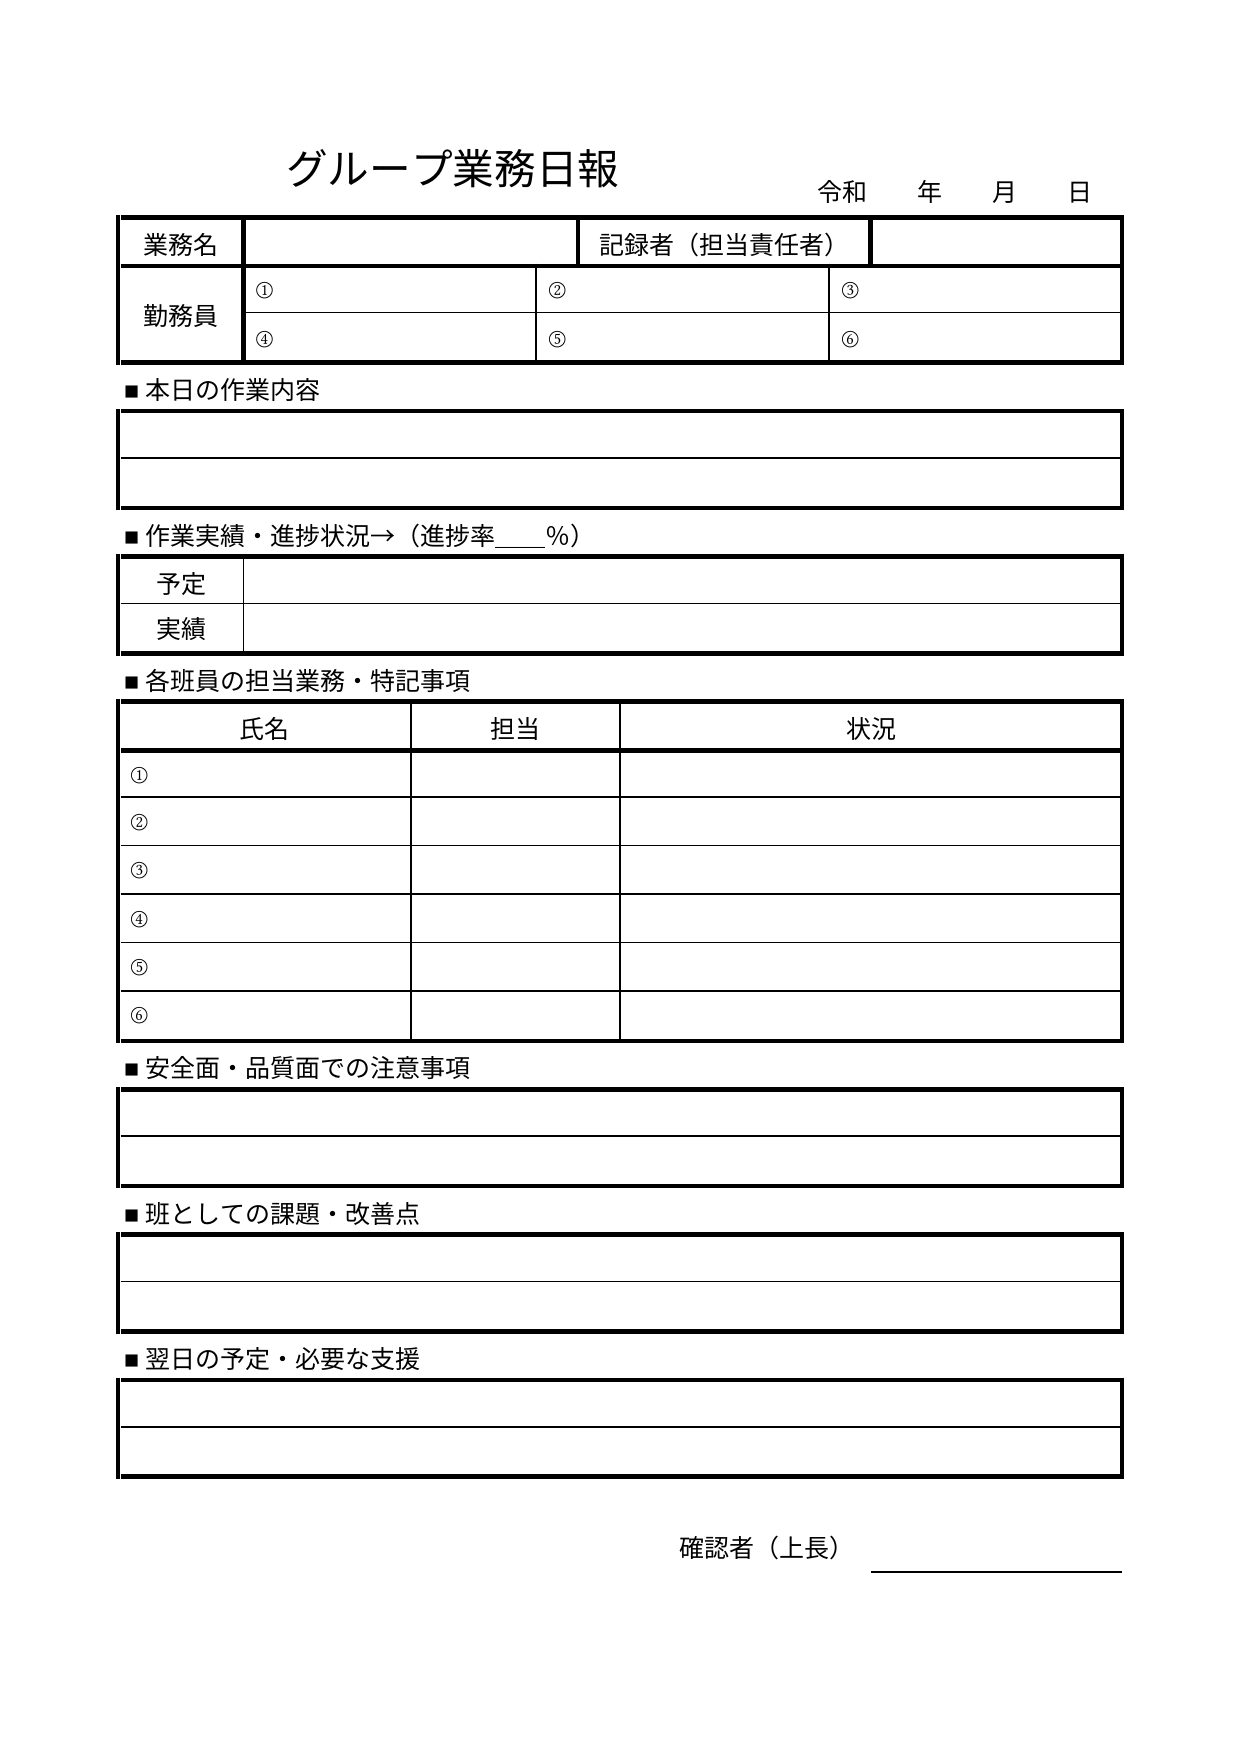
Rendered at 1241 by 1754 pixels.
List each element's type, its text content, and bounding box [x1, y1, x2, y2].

table_cell ④ [246, 313, 285, 360]
table_cell [621, 943, 1120, 990]
table_cell [704, 167, 787, 215]
table_cell 確認者（上長） [662, 1523, 871, 1571]
table_cell [871, 313, 1120, 360]
table_cell ■ 各班員の担当業務・特記事項 [118, 652, 1122, 699]
table_cell [621, 798, 1120, 845]
table_header [118, 118, 202, 167]
table_cell [578, 268, 828, 312]
table_cell ③ [120, 846, 160, 893]
table_cell [873, 220, 1120, 263]
table_cell [118, 167, 202, 215]
table_cell [412, 943, 619, 990]
table_cell 担当 [412, 704, 619, 748]
table_cell [118, 1523, 662, 1571]
table_cell 業務名 [120, 216, 241, 263]
table_cell ④ [120, 894, 160, 942]
table_cell [871, 268, 1120, 312]
table_cell [160, 992, 410, 1038]
table_cell [285, 268, 535, 312]
table_cell [412, 992, 619, 1038]
table_cell [246, 220, 576, 263]
table_cell [120, 1282, 1120, 1329]
table_cell 勤務員 [120, 265, 241, 360]
table_cell ⑥ [120, 991, 160, 1038]
table_cell [412, 895, 619, 942]
table_cell [621, 895, 1120, 942]
table_cell [120, 410, 1120, 457]
table_header [704, 118, 787, 167]
table_header グループ業務日報 [202, 118, 704, 215]
table_cell [412, 753, 619, 796]
table_cell [120, 458, 1120, 506]
table_cell [621, 846, 1120, 893]
table_cell [120, 1379, 1120, 1426]
table_cell [160, 753, 410, 796]
table_cell 状況 [621, 704, 1120, 748]
table_cell ② [120, 797, 160, 845]
table_cell [578, 313, 828, 360]
table_cell 記録者（担当責任者） [580, 220, 868, 263]
table_cell [160, 798, 410, 845]
table_cell ③ [830, 268, 871, 312]
table_cell ■ 翌日の予定・必要な支援 [118, 1330, 1122, 1377]
table_cell [120, 1427, 1120, 1474]
table_cell ① [246, 268, 285, 312]
table_cell 氏名 [120, 700, 410, 748]
table_cell [412, 798, 619, 845]
table_cell 予定 [120, 555, 243, 602]
table_cell [871, 1523, 1122, 1571]
table_cell 実績 [120, 604, 243, 651]
table_cell [118, 1475, 1122, 1523]
table_cell [412, 846, 619, 893]
table_cell [621, 992, 1120, 1038]
table_cell [621, 753, 1120, 796]
table_cell ② [537, 268, 578, 312]
table_cell ⑥ [830, 313, 871, 360]
table_header [787, 118, 1122, 167]
table_cell 令和 年 月 日 [787, 167, 1122, 215]
table_cell ⑤ [120, 943, 160, 990]
table_cell [285, 313, 535, 360]
table_cell ■ 作業実績・進捗状況→（進捗率＿＿％） [118, 507, 1122, 554]
table_cell [160, 895, 410, 942]
table_cell [120, 1088, 1120, 1135]
table_cell [120, 1233, 1120, 1281]
table_cell ① [120, 749, 160, 796]
table_cell ■ 班としての課題・改善点 [118, 1185, 1122, 1232]
table_cell [244, 604, 1120, 651]
table_cell ■ 本日の作業内容 [118, 361, 1122, 409]
table_cell [160, 943, 410, 990]
table_cell [160, 846, 410, 893]
table_cell ■ 安全面・品質面での注意事項 [118, 1040, 1122, 1087]
table_cell [120, 1136, 1120, 1184]
table_cell ⑤ [537, 313, 578, 360]
table_cell [244, 559, 1120, 602]
